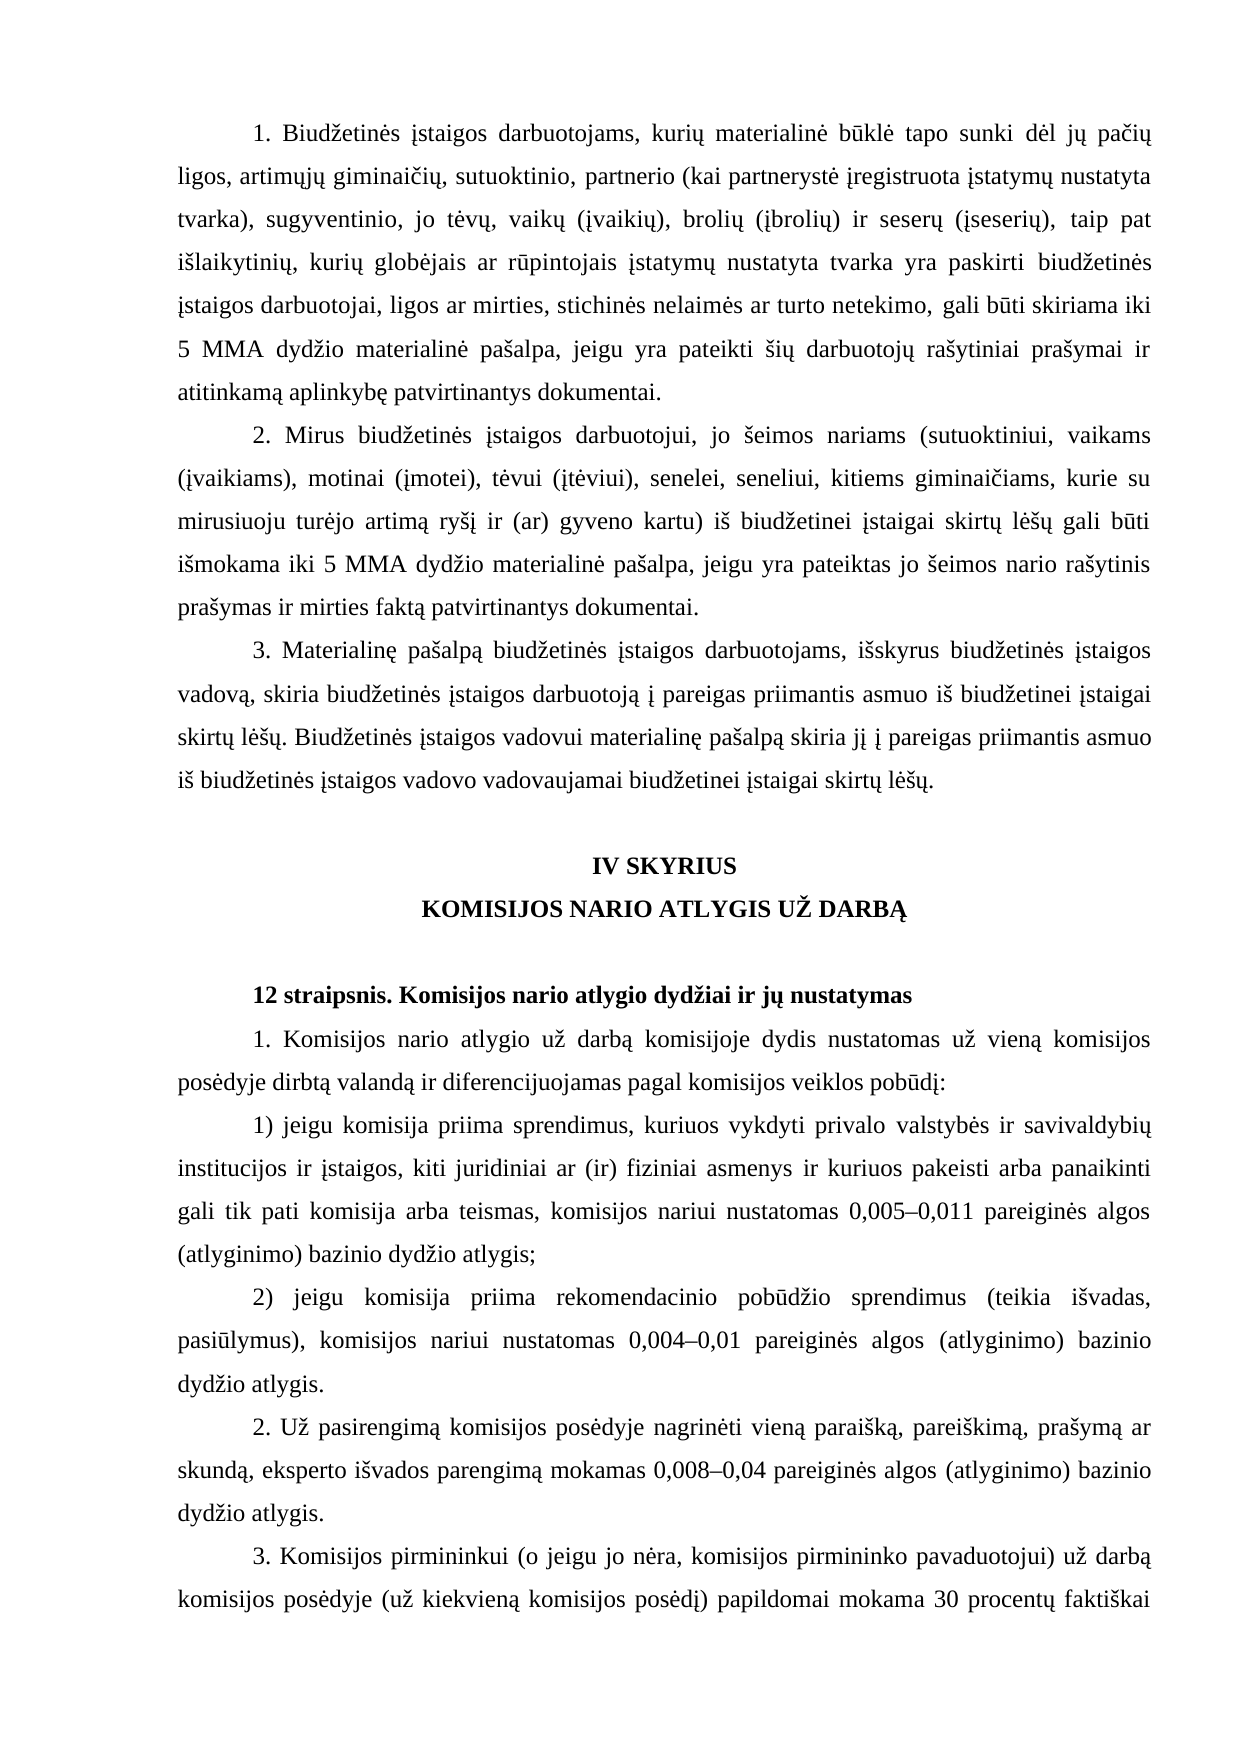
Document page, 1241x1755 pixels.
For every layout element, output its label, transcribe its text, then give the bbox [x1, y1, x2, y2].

text 1. Komisijos nario atlygio už darbą komisijoje dydis nustatomas už vieną komisijos posėdyje dirbtą valandą ir diferencijuojamas pagal komisijos veiklos pobūdį: [177, 1024, 1152, 1096]
text 3. Komisijos pirmininkui (o jeigu jo nėra, komisijos pirmininko pavaduotojui) už darbą komisijos posėdyje (už kiekvieną komisijos posėdį) papildomai mokama 30 procentų faktiškai [177, 1541, 1152, 1613]
text KOMISIJOS NARIO ATLYGIS UŽ DARBĄ [177, 894, 1152, 923]
text 12 straipsnis. Komisijos nario atlygio dydžiai ir jų nustatymas [177, 981, 1152, 1009]
text 3. Materialinę pašalpą biudžetinės įstaigos darbuotojams, išskyrus biudžetinės įstaigos vadovą, skiria biudžetinės įstaigos darbuotoją į pareigas priimantis asmuo iš biudžetinei įstaigai skirtų lėšų. Biudžetinės įstaigos vadovui materialinę pašalpą skiria jį į pareigas priimantis asmuo iš biudžetinės įstaigos vadovo vadovaujamai biudžetinei įstaigai skirtų lėšų. [177, 636, 1152, 794]
text 1. Biudžetinės įstaigos darbuotojams, kurių materialinė būklė tapo sunki dėl jų pačių ligos, artimųjų giminaičių, sutuoktinio, partnerio (kai partnerystė įregistruota įstatymų nustatyta tvarka), sugyventinio, jo tėvų, vaikų (įvaikių), brolių (įbrolių) ir seserų (įseserių), taip pat išlaikytinių, kurių globėjais ar rūpintojais įstatymų nustatyta tvarka yra paskirti biudžetinės įstaigos darbuotojai, ligos ar mirties, stichinės nelaimės ar turto netekimo, gali būti skiriama iki 5 MMA dydžio materialinė pašalpa, jeigu yra pateikti šių darbuotojų rašytiniai prašymai ir atitinkamą aplinkybę patvirtinantys dokumentai. [177, 118, 1152, 406]
text 1) jeigu komisija priima sprendimus, kuriuos vykdyti privalo valstybės ir savivaldybių institucijos ir įstaigos, kiti juridiniai ar (ir) fiziniai asmenys ir kuriuos pakeisti arba panaikinti gali tik pati komisija arba teismas, komisijos nariui nustatomas 0,005–0,011 pareiginės algos (atlyginimo) bazinio dydžio atlygis; [177, 1110, 1152, 1268]
text 2) jeigu komisija priima rekomendacinio pobūdžio sprendimus (teikia išvadas, pasiūlymus), komisijos nariui nustatomas 0,004–0,01 pareiginės algos (atlyginimo) bazinio dydžio atlygis. [177, 1282, 1152, 1397]
text 2. Už pasirengimą komisijos posėdyje nagrinėti vieną paraišką, pareiškimą, prašymą ar skundą, eksperto išvados parengimą mokamas 0,008–0,04 pareiginės algos (atlyginimo) bazinio dydžio atlygis. [177, 1412, 1152, 1527]
text 2. Mirus biudžetinės įstaigos darbuotojui, jo šeimos nariams (sutuoktiniui, vaikams (įvaikiams), motinai (įmotei), tėvui (įtėviui), senelei, seneliui, kitiems giminaičiams, kurie su mirusiuoju turėjo artimą ryšį ir (ar) gyveno kartu) iš biudžetinei įstaigai skirtų lėšų gali būti išmokama iki 5 MMA dydžio materialinė pašalpa, jeigu yra pateiktas jo šeimos nario rašytinis prašymas ir mirties faktą patvirtinantys dokumentai. [177, 420, 1152, 621]
text IV SKYRIUS [177, 851, 1152, 880]
